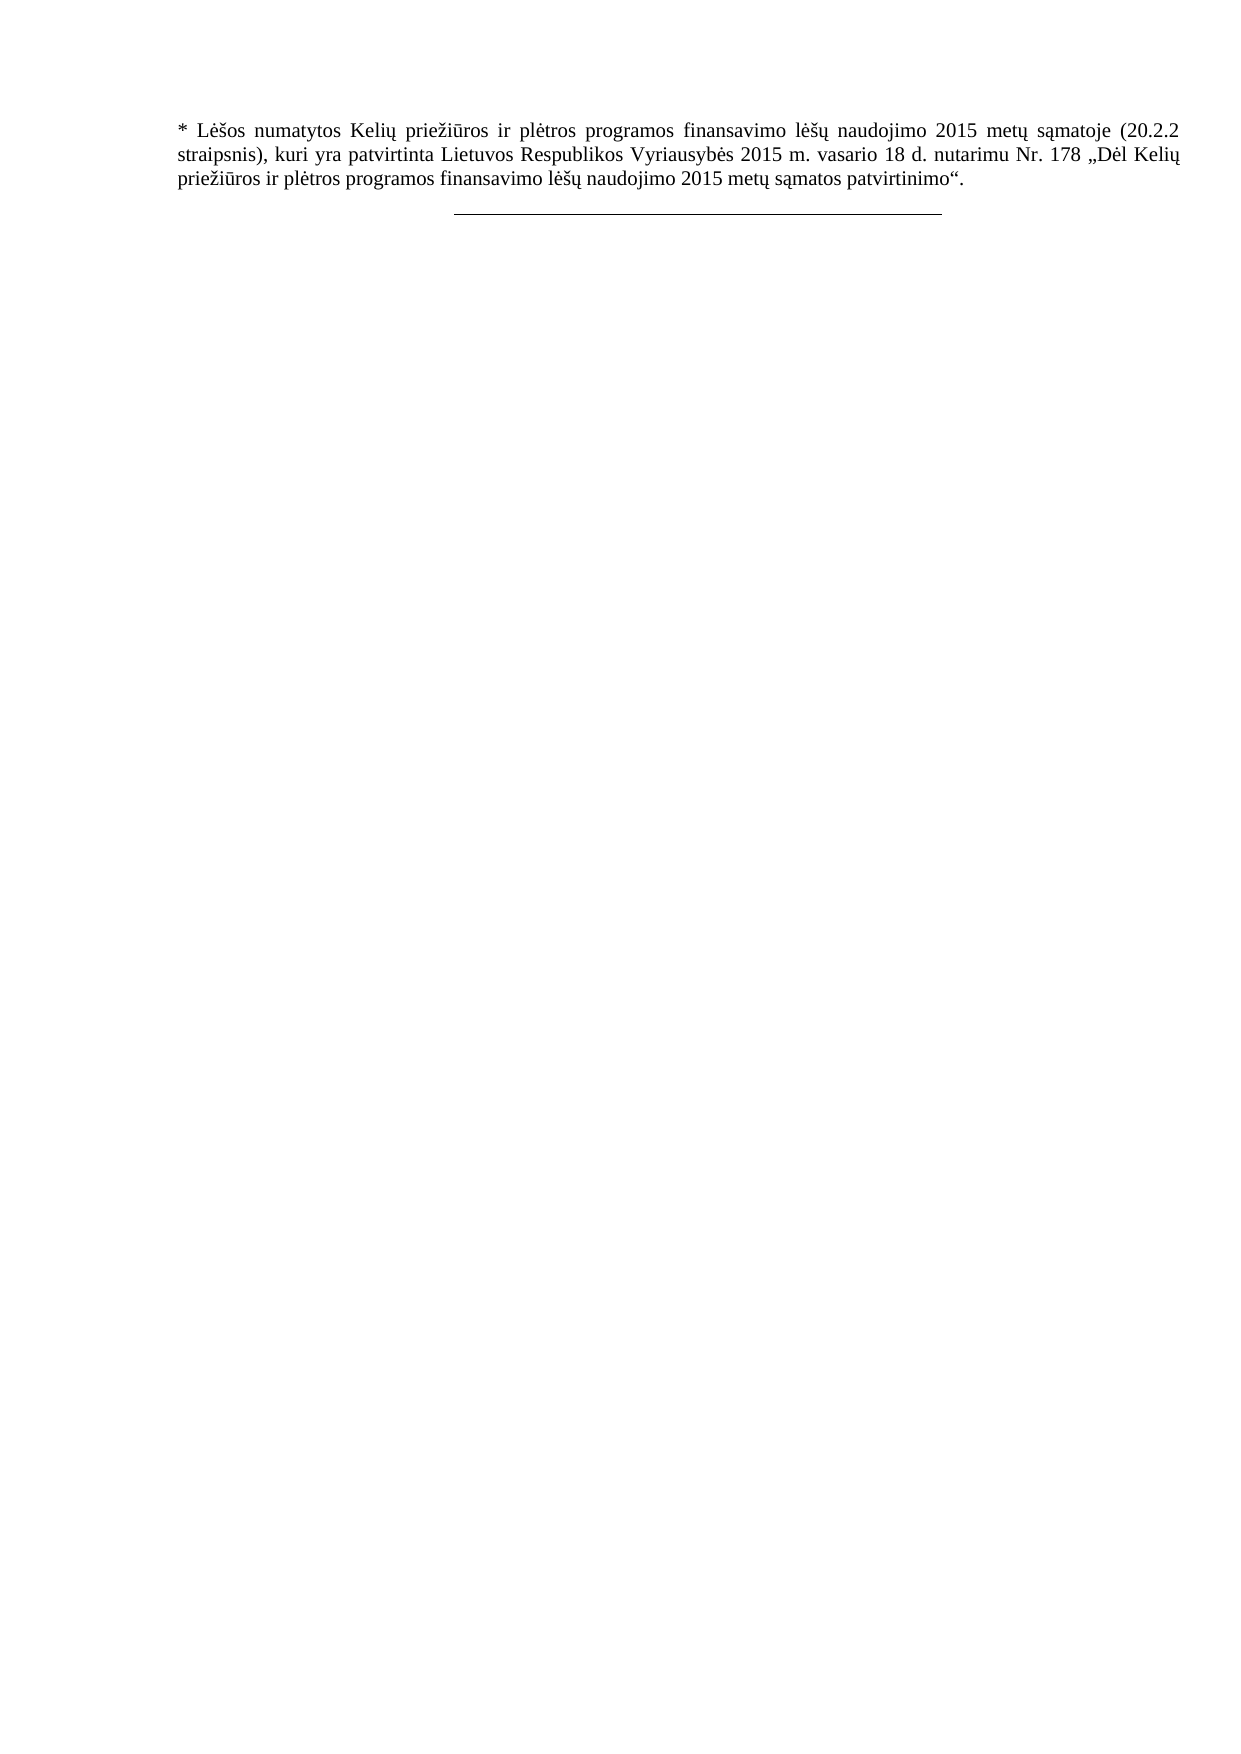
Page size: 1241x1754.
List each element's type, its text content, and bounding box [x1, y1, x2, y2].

table_header [454, 190, 942, 214]
text * Lėšos numatytos Kelių priežiūros ir plėtros programos finansavimo lėšų naudojimo 2015 metų sąmatoje (20.2.2 straipsnis), kuri yra patvirtinta Lietuvos Respublikos Vyriausybės 2015 m. vasario 18 d. nutarimu Nr. 178 „Dėl Kelių priežiūros ir plėtros programos finansavimo lėšų naudojimo 2015 metų sąmatos patvirtinimo“. [177, 118, 1181, 190]
